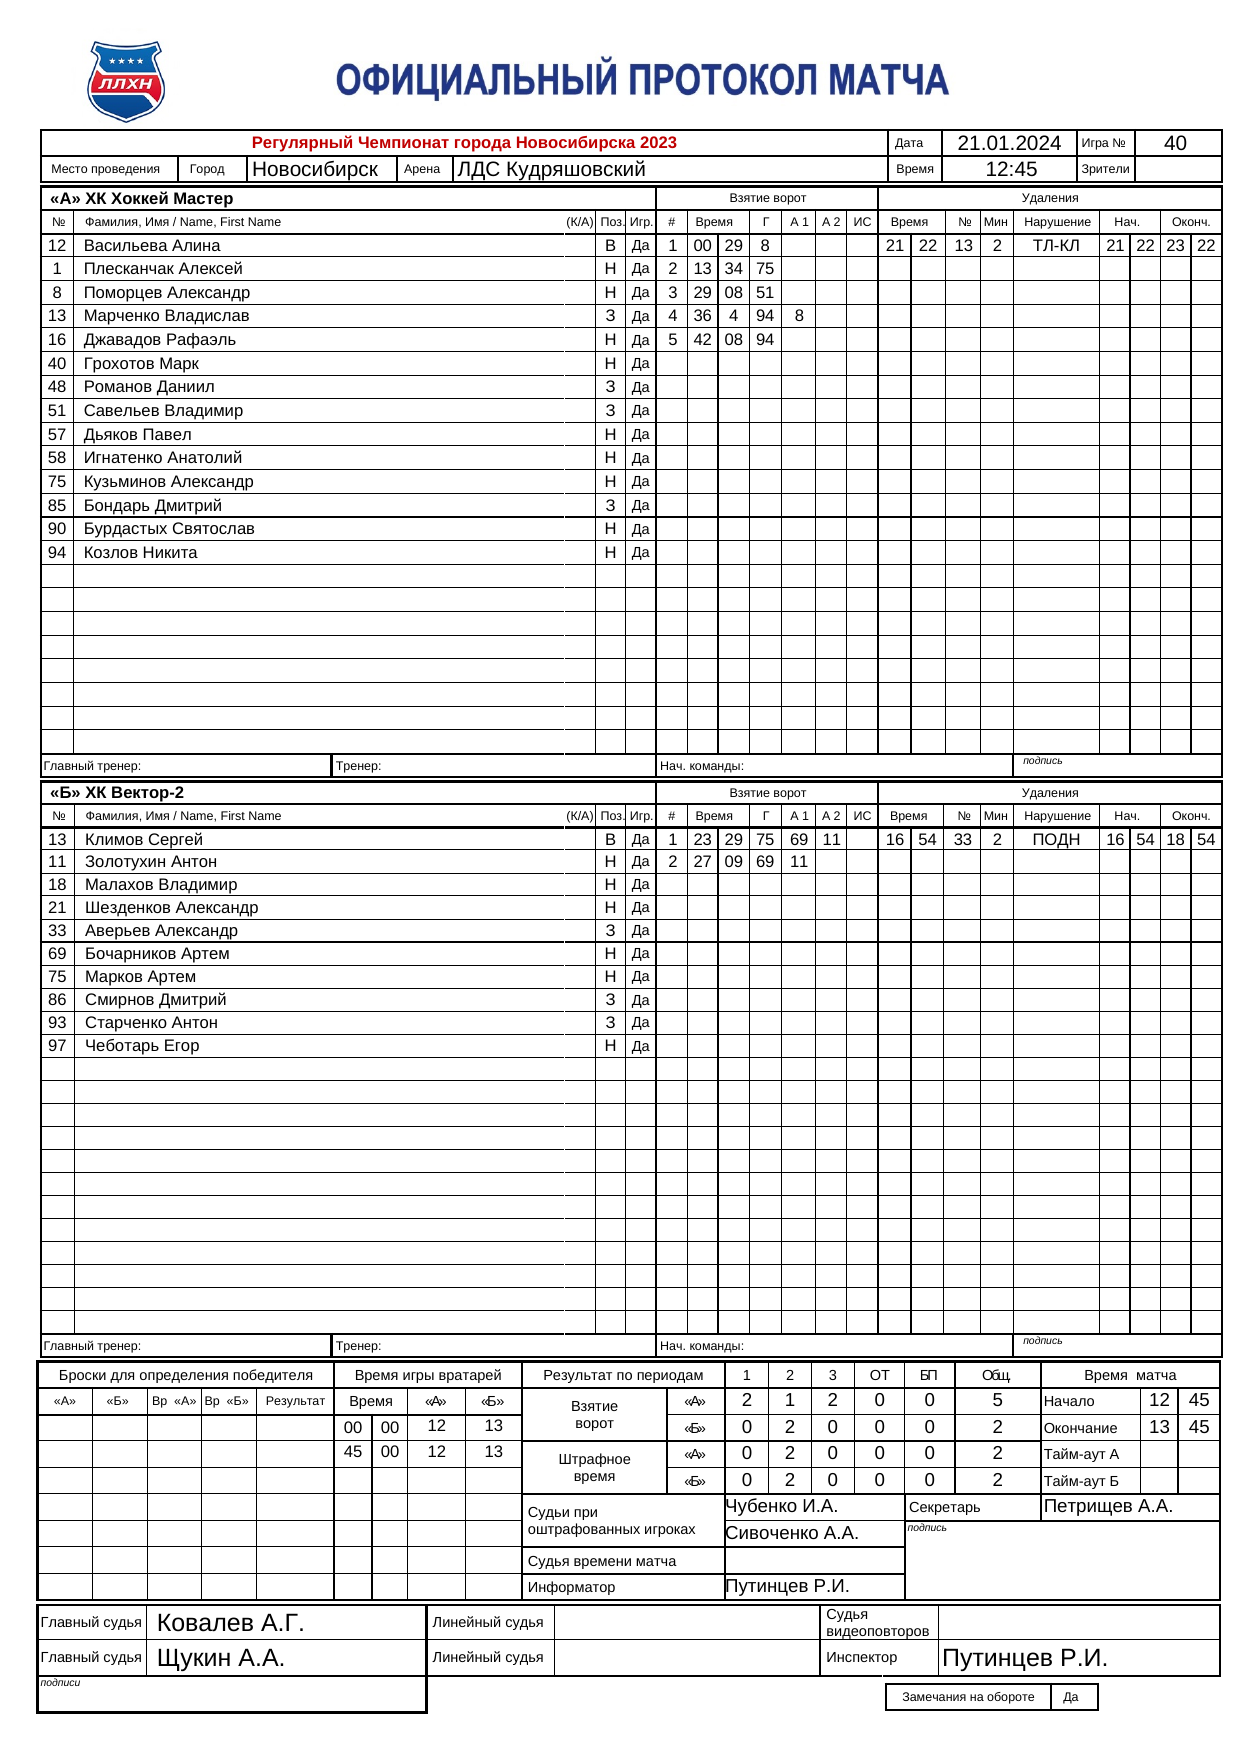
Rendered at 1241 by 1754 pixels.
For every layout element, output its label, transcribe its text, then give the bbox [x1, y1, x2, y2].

table_cell [816, 257, 846, 280]
table_cell Нач. команды: [657, 755, 1012, 776]
table_cell [816, 376, 846, 398]
table_cell [1131, 1173, 1160, 1195]
table_cell 29 [688, 281, 717, 303]
table_cell [816, 850, 846, 872]
table_cell [879, 659, 910, 682]
table_cell [847, 683, 877, 706]
table_cell 1 [769, 1389, 811, 1413]
table_cell [719, 1150, 749, 1172]
table_cell [879, 1242, 910, 1264]
table_cell [719, 612, 749, 634]
table_cell [148, 1416, 201, 1440]
table_header БП [905, 1363, 954, 1387]
table_cell [981, 850, 1013, 872]
table_cell [565, 659, 595, 682]
table_cell [816, 423, 846, 445]
table_cell [719, 943, 749, 964]
table_cell [688, 541, 717, 564]
table_cell [42, 1219, 74, 1241]
table_cell [816, 470, 846, 493]
table_cell [565, 966, 595, 987]
table_cell Окончание [1042, 1415, 1140, 1440]
table_cell [1161, 1081, 1190, 1103]
table_cell [879, 257, 910, 280]
table_cell Да [626, 305, 655, 327]
table_cell 45 [335, 1441, 371, 1467]
table_cell [93, 1547, 147, 1573]
table_cell [1179, 1441, 1219, 1467]
table_cell [782, 874, 815, 895]
table_cell [946, 683, 980, 706]
table_cell [1131, 399, 1160, 422]
table_cell 08 [719, 328, 749, 351]
table_cell [1161, 920, 1190, 941]
table_cell [750, 1081, 781, 1103]
table_cell Н [596, 257, 625, 280]
table_cell [912, 1012, 943, 1033]
table_cell [1100, 1104, 1129, 1126]
table_cell [1192, 1150, 1221, 1172]
table_cell [657, 874, 687, 895]
table_cell [1131, 588, 1160, 611]
table_cell 2 [956, 1442, 1040, 1467]
table_cell 00 [373, 1416, 407, 1440]
table_cell [782, 1311, 815, 1333]
table_cell [981, 920, 1013, 941]
table_cell Да [626, 920, 655, 941]
table_cell [847, 920, 877, 941]
table_cell Старченко Антон [75, 1012, 564, 1033]
table_cell 45 [1179, 1415, 1219, 1440]
table_cell «А» [668, 1389, 724, 1413]
table_cell [626, 1288, 655, 1310]
table_cell 69 [42, 943, 74, 964]
table_cell 16 [879, 829, 910, 849]
table_cell [596, 1219, 625, 1241]
table_cell [688, 1058, 717, 1079]
table_header Дата [889, 131, 941, 155]
table_cell [657, 423, 687, 445]
table_cell [657, 1219, 687, 1241]
table_cell [626, 1081, 655, 1103]
table_cell [719, 423, 749, 445]
table_cell [1161, 541, 1190, 564]
table_cell [466, 1547, 521, 1573]
table_cell 40 [42, 352, 73, 374]
table_cell [1161, 1196, 1190, 1218]
table_cell 34 [719, 257, 749, 280]
table_cell Г [750, 211, 781, 233]
table_cell [596, 1058, 625, 1079]
table_cell Поз. [596, 211, 625, 233]
table_cell [847, 1104, 877, 1126]
table_cell [39, 1574, 92, 1599]
table_cell 09 [719, 850, 749, 872]
table_cell [1161, 636, 1190, 658]
table_cell [946, 659, 980, 682]
table_cell 0 [855, 1389, 904, 1413]
table_cell [93, 1441, 147, 1467]
table_cell [816, 612, 846, 634]
table_cell [1100, 399, 1129, 422]
table_cell [626, 1104, 655, 1126]
table_cell [981, 1173, 1013, 1195]
table_cell [657, 1012, 687, 1033]
table_cell З [596, 399, 625, 422]
table_cell [1100, 1081, 1129, 1103]
table_cell [1192, 1012, 1221, 1033]
table_cell З [596, 1012, 625, 1033]
table_cell [912, 896, 943, 918]
table_cell [1014, 1288, 1099, 1310]
table_cell [1100, 920, 1129, 941]
table_cell [847, 257, 877, 280]
table_cell [74, 730, 564, 753]
table_cell [847, 1219, 877, 1241]
table_cell [944, 874, 980, 895]
table_cell [1100, 328, 1129, 351]
table_cell [596, 1127, 625, 1149]
table_cell № [946, 211, 980, 233]
table_cell 13 [42, 829, 74, 849]
table_cell [1161, 659, 1190, 682]
table_cell [981, 1058, 1013, 1079]
table_cell [816, 328, 846, 351]
table_cell 22 [1131, 235, 1160, 256]
table_cell [1192, 1219, 1221, 1241]
table_cell 2 [769, 1415, 811, 1440]
table_cell Тренер: [333, 1335, 655, 1356]
table_cell [42, 1265, 74, 1287]
table_cell (К/А) [565, 211, 595, 233]
table_cell [946, 518, 980, 540]
table_cell [912, 707, 945, 729]
table_cell Информатор [523, 1575, 724, 1599]
table_cell 51 [750, 281, 781, 303]
table_cell [981, 588, 1013, 611]
table_cell [946, 281, 980, 303]
table_cell [847, 659, 877, 682]
table_cell Да [626, 281, 655, 303]
table_cell [565, 446, 595, 469]
table_cell [750, 707, 781, 729]
table_cell [688, 1265, 717, 1287]
table_cell «А» [668, 1442, 724, 1467]
table_cell [816, 659, 846, 682]
table_cell [565, 612, 595, 634]
table_cell [912, 850, 943, 872]
table_cell [1192, 1081, 1221, 1103]
table_cell [1161, 1311, 1190, 1333]
table_cell [1192, 850, 1221, 872]
table_cell [912, 423, 945, 445]
table_cell [1161, 305, 1190, 327]
table_cell [750, 565, 781, 587]
table_cell [93, 1574, 147, 1599]
table_cell [847, 1012, 877, 1033]
table_cell [39, 1547, 92, 1573]
table_cell ИС [847, 805, 877, 826]
table_cell [946, 423, 980, 445]
table_cell [879, 1219, 910, 1241]
table_cell [1131, 565, 1160, 587]
table_cell [1161, 423, 1190, 445]
table_cell [847, 829, 877, 849]
table_cell [565, 1219, 595, 1241]
table_cell [565, 376, 595, 398]
table_cell [1192, 966, 1221, 987]
table_cell [719, 1081, 749, 1103]
table_cell [1014, 1150, 1099, 1172]
table_cell Шезденков Александр [75, 896, 564, 918]
table_cell [912, 966, 943, 987]
table_cell [75, 1058, 564, 1079]
table_cell [39, 1416, 92, 1440]
table_cell [565, 328, 595, 351]
table_cell [1192, 1035, 1221, 1057]
table_cell [1192, 612, 1221, 634]
table_cell [847, 328, 877, 351]
table_cell [1131, 920, 1160, 941]
table_cell [1131, 850, 1160, 872]
table_cell 13 [466, 1416, 521, 1440]
table_cell [782, 470, 815, 493]
table_cell [688, 707, 717, 729]
table_cell [879, 541, 910, 564]
table_cell [879, 636, 910, 658]
table_cell [42, 588, 73, 611]
table_cell [688, 1242, 717, 1264]
table_cell [1100, 352, 1129, 374]
table_cell [626, 1058, 655, 1079]
table_cell [565, 943, 595, 964]
table_cell Н [596, 518, 625, 540]
table_cell Главный тренер: [42, 755, 330, 776]
table_cell [879, 1081, 910, 1103]
table_cell [946, 257, 980, 280]
table_cell [1161, 1265, 1190, 1287]
table_cell [879, 1127, 910, 1149]
table_cell [1014, 1242, 1099, 1264]
table_cell # [657, 805, 687, 826]
table_cell [1192, 305, 1221, 327]
table_cell Время [879, 211, 945, 233]
table_cell [912, 1035, 943, 1057]
table_cell [1192, 1127, 1221, 1149]
table_cell 0 [905, 1442, 954, 1467]
table_cell [944, 1081, 980, 1103]
table_cell 3 [657, 281, 687, 303]
table_cell 2 [981, 235, 1013, 256]
table_cell [1192, 874, 1221, 895]
table_cell 85 [42, 494, 73, 516]
table_cell [202, 1468, 256, 1493]
table_cell [688, 565, 717, 587]
table_cell [782, 1219, 815, 1241]
table_cell [750, 874, 781, 895]
table_cell [981, 1242, 1013, 1264]
table_cell А 1 [782, 805, 815, 826]
table_cell [565, 896, 595, 918]
table_cell Да [626, 257, 655, 280]
table_cell [782, 966, 815, 987]
table_cell [657, 659, 687, 682]
table_cell [912, 352, 945, 374]
table_cell [1131, 1265, 1160, 1287]
table_cell [981, 1311, 1013, 1333]
table_cell 1 [657, 829, 687, 849]
table_cell [657, 1288, 687, 1310]
table_cell [373, 1521, 407, 1546]
table_cell [816, 399, 846, 422]
table_cell [782, 683, 815, 706]
table_cell [1100, 1035, 1129, 1057]
table_cell [719, 588, 749, 611]
table_cell А 2 [816, 211, 846, 233]
table_cell [879, 966, 910, 987]
table_cell [847, 565, 877, 587]
table_cell [688, 588, 717, 611]
table_cell [946, 376, 980, 398]
table_cell [1131, 328, 1160, 351]
table_cell [750, 1127, 781, 1149]
table_cell «Б» [668, 1468, 724, 1493]
table_cell 13 [688, 257, 717, 280]
table_cell Судьи при оштрафованных игроках [523, 1495, 724, 1546]
table_cell [816, 683, 846, 706]
table_cell [1131, 541, 1160, 564]
table_cell [1131, 1035, 1160, 1057]
table_cell [466, 1574, 521, 1599]
table_cell [596, 683, 625, 706]
table_cell [750, 399, 781, 422]
table_cell [596, 1173, 625, 1195]
table_cell [1161, 352, 1190, 374]
table_cell [879, 281, 910, 303]
table_cell [626, 1242, 655, 1264]
table_cell [816, 636, 846, 658]
table_cell [981, 1288, 1013, 1310]
table_cell [565, 352, 595, 374]
table_cell [1131, 636, 1160, 658]
table_cell [688, 636, 717, 658]
table_cell 4 [657, 305, 687, 327]
table_cell [912, 305, 945, 327]
table_cell [1014, 636, 1099, 658]
table_cell [879, 1035, 910, 1057]
table_cell [719, 707, 749, 729]
table_cell [565, 1127, 595, 1149]
table_cell [946, 707, 980, 729]
table_cell 08 [719, 281, 749, 303]
table_cell [626, 1173, 655, 1195]
table_cell Н [596, 541, 625, 564]
table_cell Савельев Владимир [74, 399, 564, 422]
table_cell # [657, 211, 687, 233]
table_cell [847, 541, 877, 564]
table_cell [847, 989, 877, 1011]
table_cell [1161, 1219, 1190, 1241]
table_cell Да [626, 943, 655, 964]
table_cell 75 [42, 470, 73, 493]
table_cell [847, 281, 877, 303]
table_cell А 2 [816, 805, 846, 826]
table_cell [1161, 328, 1190, 351]
table_cell 57 [42, 423, 73, 445]
table_cell [816, 305, 846, 327]
table_cell [782, 1012, 815, 1033]
table_cell Да [626, 494, 655, 516]
table_cell [879, 1150, 910, 1172]
table_cell [1131, 1288, 1160, 1310]
table_cell [257, 1468, 333, 1493]
table_cell Да [626, 1012, 655, 1033]
table_cell [879, 1012, 910, 1033]
table_cell [657, 966, 687, 987]
table_cell [750, 1104, 781, 1126]
table_cell [75, 1081, 564, 1103]
table_cell [74, 588, 564, 611]
table_cell [75, 1150, 564, 1172]
table_cell 21 [42, 896, 74, 918]
table_cell [912, 1173, 943, 1195]
table_cell [981, 636, 1013, 658]
table_cell Н [596, 896, 625, 918]
table_cell 75 [750, 829, 781, 849]
table_cell [1100, 423, 1129, 445]
table_cell Н [596, 1035, 625, 1057]
table_cell [847, 470, 877, 493]
table_cell [373, 1574, 407, 1599]
table_cell [1100, 446, 1129, 469]
table_header Взятие ворот [657, 783, 877, 803]
table_header 3 [812, 1363, 854, 1387]
table_cell [847, 966, 877, 987]
table_cell [1014, 1311, 1099, 1333]
table_cell [596, 1311, 625, 1333]
table_cell [1100, 1196, 1129, 1218]
table_cell [657, 896, 687, 918]
table_cell [782, 1150, 815, 1172]
table_cell Чубенко И.А. [726, 1495, 904, 1520]
table_cell [719, 1265, 749, 1287]
table_cell [912, 518, 945, 540]
table_cell [816, 1127, 846, 1149]
table_cell [42, 636, 73, 658]
table_cell [1161, 518, 1190, 540]
table_cell [75, 1311, 564, 1333]
table_cell [816, 1265, 846, 1287]
table_cell [944, 966, 980, 987]
table_cell [42, 683, 73, 706]
table_cell [1100, 470, 1129, 493]
table_cell [657, 1265, 687, 1287]
table_cell [981, 1265, 1013, 1287]
table_cell Бочарников Артем [75, 943, 564, 964]
table_cell 29 [719, 235, 749, 256]
table_cell [1100, 541, 1129, 564]
table_cell [879, 1173, 910, 1195]
table_cell [1131, 281, 1160, 303]
table_cell 0 [905, 1389, 954, 1413]
table_cell [335, 1521, 371, 1546]
table_cell Путинцев Р.И. [726, 1575, 904, 1599]
table_cell Джавадов Рафаэль [74, 328, 564, 351]
table_cell [626, 683, 655, 706]
table_cell [1192, 683, 1221, 706]
table_cell [1100, 896, 1129, 918]
table_cell [657, 376, 687, 398]
table_cell [565, 565, 595, 587]
table_cell [42, 1288, 74, 1310]
table_cell [816, 1104, 846, 1126]
table_cell Г [750, 805, 781, 826]
table_cell [596, 1104, 625, 1126]
table_cell [816, 541, 846, 564]
table_cell Щукин А.А. [147, 1640, 425, 1675]
table_cell 54 [912, 829, 943, 849]
table_cell [565, 1265, 595, 1287]
table_cell [1014, 920, 1099, 941]
table_cell [719, 541, 749, 564]
table_cell [565, 305, 595, 327]
table_cell [782, 235, 815, 256]
table_cell [847, 423, 877, 445]
table_cell [847, 235, 877, 256]
table_cell 86 [42, 989, 74, 1011]
table_cell [912, 874, 943, 895]
table_cell 22 [912, 235, 945, 256]
table_cell Чеботарь Егор [75, 1035, 564, 1057]
table_cell [782, 1127, 815, 1149]
table_cell Новосибирск [248, 157, 396, 181]
table_cell [1192, 1265, 1221, 1287]
table_cell [1014, 1219, 1099, 1241]
table_cell [1014, 494, 1099, 516]
table_cell [719, 376, 749, 398]
table_cell [816, 1173, 846, 1195]
table_cell [847, 1311, 877, 1333]
table_cell [657, 636, 687, 658]
table_cell [816, 1150, 846, 1172]
table_cell ЛДС Кудряшовский [454, 157, 887, 181]
table_cell [596, 730, 625, 753]
table_cell [565, 257, 595, 280]
table_cell [847, 612, 877, 634]
table_cell 11 [42, 850, 74, 872]
table_cell [1192, 518, 1221, 540]
table_cell [782, 494, 815, 516]
table_cell [816, 707, 846, 729]
table_cell Главный тренер: [42, 1335, 330, 1356]
table_cell [1161, 399, 1190, 422]
table_cell [847, 896, 877, 918]
table_cell Да [626, 376, 655, 398]
table_cell [688, 1150, 717, 1172]
table_cell [1192, 281, 1221, 303]
table_header Замечания на обороте [887, 1685, 1050, 1709]
table_cell [912, 659, 945, 682]
table_cell Секретарь [906, 1495, 1040, 1520]
table_cell [1014, 1104, 1099, 1126]
table_cell [944, 1173, 980, 1195]
table_header Результат по периодам [523, 1363, 724, 1387]
table_cell [946, 541, 980, 564]
table_cell Малахов Владимир [75, 874, 564, 895]
table_cell [1014, 1127, 1099, 1149]
table_cell [565, 494, 595, 516]
table_cell [626, 636, 655, 658]
table_cell [879, 850, 910, 872]
table_cell [1161, 1127, 1190, 1149]
table_cell [202, 1574, 256, 1599]
table_cell [1131, 943, 1160, 964]
table_cell [946, 636, 980, 658]
table_cell [688, 683, 717, 706]
table_cell [148, 1494, 201, 1520]
table_cell [944, 850, 980, 872]
table_cell Фамилия, Имя / Name, First Name [75, 805, 565, 826]
table_cell [1192, 1311, 1221, 1333]
table_cell [1100, 1242, 1129, 1264]
table_cell [565, 1012, 595, 1033]
table_cell [847, 850, 877, 872]
table_cell [879, 1104, 910, 1126]
table_cell [944, 989, 980, 1011]
table_cell [1014, 565, 1099, 587]
table_cell Нач. [1100, 211, 1160, 233]
table_cell [847, 446, 877, 469]
table_cell [750, 730, 781, 753]
table_cell [750, 494, 781, 516]
table_cell [847, 494, 877, 516]
table_cell [816, 1196, 846, 1218]
table_cell [816, 874, 846, 895]
table_cell [257, 1494, 333, 1520]
table_cell [1192, 494, 1221, 516]
table_cell Главный судья [39, 1640, 146, 1675]
table_cell [944, 1219, 980, 1241]
table_header Общ. [956, 1363, 1040, 1387]
table_cell [1100, 612, 1129, 634]
table_cell [750, 943, 781, 964]
table_header Удаления [879, 188, 1221, 209]
table_cell [596, 636, 625, 658]
table_cell [565, 920, 595, 941]
table_cell [847, 352, 877, 374]
table_cell Игр. [626, 805, 655, 826]
table_cell 2 [981, 829, 1013, 849]
table_cell [847, 874, 877, 895]
table_cell [1131, 707, 1160, 729]
table_cell [782, 896, 815, 918]
table_cell Н [596, 281, 625, 303]
table_cell [816, 1311, 846, 1333]
table_cell 12 [42, 235, 73, 256]
table_cell [1192, 446, 1221, 469]
table_cell [944, 1242, 980, 1264]
table_cell [596, 707, 625, 729]
table_cell [1161, 565, 1190, 587]
table_cell [719, 1012, 749, 1033]
table_cell [912, 1081, 943, 1103]
table_cell [782, 328, 815, 351]
table_cell [750, 659, 781, 682]
table_cell [1192, 1104, 1221, 1126]
table_cell [782, 446, 815, 469]
table_cell [657, 1311, 687, 1333]
table_cell [1131, 1196, 1160, 1218]
table_cell [912, 446, 945, 469]
table_cell [912, 1242, 943, 1264]
table_cell [912, 636, 945, 658]
table_cell [912, 281, 945, 303]
table_cell [782, 257, 815, 280]
table_cell [782, 376, 815, 398]
table_cell [688, 1288, 717, 1310]
table_cell 12 [408, 1416, 465, 1440]
table_cell [1192, 1288, 1221, 1310]
table_cell [1014, 1035, 1099, 1057]
table_cell [1100, 257, 1129, 280]
table_cell [879, 328, 910, 351]
table_cell [657, 1150, 687, 1172]
table_cell [750, 636, 781, 658]
table_cell ПОДН [1014, 829, 1099, 849]
table_cell 0 [905, 1468, 954, 1493]
table_cell 0 [812, 1442, 854, 1467]
table_cell [1131, 1081, 1160, 1103]
table_cell Да [626, 850, 655, 872]
table_header Время матча [1042, 1363, 1219, 1387]
table_cell [1161, 588, 1190, 611]
table_cell [688, 352, 717, 374]
table_cell [626, 565, 655, 587]
table_cell [912, 470, 945, 493]
table_cell [657, 1035, 687, 1057]
table_cell [1100, 494, 1129, 516]
table_cell [688, 399, 717, 422]
table_cell «А» [39, 1389, 92, 1413]
table_cell Марченко Владислав [74, 305, 564, 327]
table_cell 45 [1179, 1389, 1219, 1413]
table_cell [750, 518, 781, 540]
table_cell Судья времени матча [523, 1548, 724, 1573]
table_cell [202, 1416, 256, 1440]
table_cell [74, 683, 564, 706]
table_cell [466, 1494, 521, 1520]
table_header Игра № [1078, 131, 1134, 155]
table_cell [42, 1196, 74, 1218]
table_cell [879, 730, 910, 753]
table_cell [912, 1219, 943, 1241]
table_cell [782, 1104, 815, 1126]
table_cell [565, 874, 595, 895]
table_cell Поморцев Александр [74, 281, 564, 303]
table_cell [719, 896, 749, 918]
table_cell [816, 1219, 846, 1241]
table_cell [1161, 1242, 1190, 1264]
table_cell [847, 1173, 877, 1195]
table_cell [719, 730, 749, 753]
table_cell [782, 989, 815, 1011]
table_cell [879, 376, 910, 398]
table_cell [981, 896, 1013, 918]
table_cell [816, 943, 846, 964]
table_cell [1131, 1127, 1160, 1149]
table_cell [657, 470, 687, 493]
table_cell [1014, 518, 1099, 540]
table_cell «А» [408, 1389, 465, 1413]
table_cell [202, 1441, 256, 1467]
table_cell [1161, 376, 1190, 398]
table_cell [1131, 896, 1160, 918]
table_cell подписи [39, 1677, 425, 1711]
table_cell [1131, 257, 1160, 280]
table_cell [1192, 730, 1221, 753]
table_cell [981, 1150, 1013, 1172]
table_cell [816, 281, 846, 303]
table_cell [202, 1547, 256, 1573]
table_cell [879, 612, 910, 634]
table_cell Ковалев А.Г. [147, 1606, 425, 1639]
table_cell [750, 683, 781, 706]
table_cell [847, 376, 877, 398]
table_cell [1014, 281, 1099, 303]
table_cell [912, 1058, 943, 1079]
table_cell [912, 1104, 943, 1126]
table_cell [42, 1104, 74, 1126]
table_cell [782, 1058, 815, 1079]
table_cell [782, 588, 815, 611]
table_cell [75, 1127, 564, 1149]
table_cell [1100, 281, 1129, 303]
table_cell Аверьев Александр [75, 920, 564, 941]
table_cell [565, 588, 595, 611]
table_cell [944, 1196, 980, 1218]
table_cell [657, 446, 687, 469]
table_cell [1100, 518, 1129, 540]
table_cell [719, 352, 749, 374]
table_cell [1192, 659, 1221, 682]
table_cell [750, 920, 781, 941]
table_cell [657, 352, 687, 374]
table_cell [816, 920, 846, 941]
table_cell [42, 730, 73, 753]
table_cell [75, 1104, 564, 1126]
table_cell [1014, 659, 1099, 682]
table_cell [626, 1265, 655, 1287]
table_cell [816, 989, 846, 1011]
table_cell [1192, 565, 1221, 587]
table_cell [944, 896, 980, 918]
table_cell [373, 1468, 407, 1493]
table_cell [1192, 376, 1221, 398]
table_cell [816, 1012, 846, 1033]
table_cell [912, 1150, 943, 1172]
table_cell [1014, 1081, 1099, 1103]
table_cell [657, 541, 687, 564]
table_cell [750, 1242, 781, 1264]
table_cell подпись [1014, 755, 1221, 776]
table_cell [688, 943, 717, 964]
table_cell [912, 376, 945, 398]
table_cell 75 [750, 257, 781, 280]
table_cell [946, 352, 980, 374]
table_cell [257, 1416, 333, 1440]
table_cell [1161, 943, 1190, 964]
table_cell 18 [1161, 829, 1190, 849]
table_cell [626, 659, 655, 682]
table_cell [1100, 730, 1129, 753]
table_cell [981, 423, 1013, 445]
table_cell 8 [42, 281, 73, 303]
table_cell [1192, 541, 1221, 564]
table_cell Н [596, 943, 625, 964]
table_cell [1131, 446, 1160, 469]
table_cell [75, 1173, 564, 1195]
table_cell [1161, 494, 1190, 516]
table_cell Нарушение [1014, 211, 1099, 233]
table_cell [782, 518, 815, 540]
table_cell [565, 1288, 595, 1310]
table_cell Н [596, 850, 625, 872]
table_cell [335, 1494, 371, 1520]
table_cell [626, 1219, 655, 1241]
table_cell 0 [905, 1415, 954, 1440]
table_cell [596, 1196, 625, 1218]
table_cell [42, 1173, 74, 1195]
table_cell [688, 966, 717, 987]
table_cell Н [596, 328, 625, 351]
table_cell [1192, 1242, 1221, 1264]
table_cell [39, 1468, 92, 1493]
table_cell [1161, 850, 1190, 872]
table_cell 2 [769, 1468, 811, 1493]
table_cell [944, 1058, 980, 1079]
table_cell [946, 305, 980, 327]
table_cell [981, 399, 1013, 422]
table_cell 27 [688, 850, 717, 872]
table_cell [719, 494, 749, 516]
table_cell [719, 1104, 749, 1126]
table_cell [879, 1196, 910, 1218]
table_cell [1131, 1311, 1160, 1333]
table_cell Да [626, 423, 655, 445]
table_cell [39, 1441, 92, 1467]
table_cell 0 [812, 1415, 854, 1440]
table_cell Бондарь Дмитрий [74, 494, 564, 516]
table_cell 2 [657, 257, 687, 280]
table_cell Да [626, 874, 655, 895]
table_cell З [596, 376, 625, 398]
table_cell 23 [688, 829, 717, 849]
table_cell [1141, 1468, 1177, 1493]
table_cell [782, 399, 815, 422]
table_cell [847, 1081, 877, 1103]
table_cell [879, 494, 910, 516]
table_cell 5 [657, 328, 687, 351]
table_cell 13 [946, 235, 980, 256]
table_cell Да [626, 328, 655, 351]
table_cell «Б» [668, 1415, 724, 1440]
table_cell [719, 1127, 749, 1149]
table_cell [782, 707, 815, 729]
table_cell [946, 612, 980, 634]
table_cell [782, 352, 815, 374]
table_cell [1131, 989, 1160, 1011]
table_cell [1161, 730, 1190, 753]
table_cell Город [179, 157, 246, 181]
table_cell Да [626, 446, 655, 469]
table_cell 2 [956, 1415, 1040, 1440]
table_cell [596, 1081, 625, 1103]
table_cell [981, 943, 1013, 964]
table_cell [93, 1416, 147, 1440]
table_cell [1131, 659, 1160, 682]
table_cell [42, 707, 73, 729]
table_cell Н [596, 423, 625, 445]
table_cell [750, 1173, 781, 1195]
table_cell [847, 707, 877, 729]
table_cell [1131, 966, 1160, 987]
table_cell [626, 707, 655, 729]
table_cell [565, 281, 595, 303]
table_cell [719, 1219, 749, 1241]
table_cell [1131, 612, 1160, 634]
table_header ОТ [855, 1363, 904, 1387]
table_cell [148, 1547, 201, 1573]
table_cell [944, 1104, 980, 1126]
table_cell [1161, 966, 1190, 987]
table_cell [816, 494, 846, 516]
table_cell Нач. [1100, 805, 1160, 826]
table_cell [657, 943, 687, 964]
table_cell Инспектор [821, 1640, 938, 1675]
table_cell [626, 1150, 655, 1172]
table_header 1 [726, 1363, 768, 1387]
table_cell [981, 470, 1013, 493]
table_cell [981, 541, 1013, 564]
table_cell [816, 446, 846, 469]
table_cell [750, 1150, 781, 1172]
table_cell Время [879, 805, 943, 826]
table_cell Да [626, 541, 655, 564]
table_cell [719, 446, 749, 469]
table_cell [408, 1547, 465, 1573]
table_cell Да [626, 352, 655, 374]
table_cell [912, 1265, 943, 1287]
table_cell [1100, 966, 1129, 987]
table_cell [1192, 470, 1221, 493]
table_cell [688, 920, 717, 941]
table_cell [565, 1150, 595, 1172]
table_cell [847, 588, 877, 611]
table_cell [944, 1265, 980, 1287]
table_cell [688, 1104, 717, 1126]
table_cell Нарушение [1014, 805, 1099, 826]
table_cell Начало [1042, 1389, 1140, 1413]
table_cell Время [688, 805, 749, 826]
table_cell [1100, 588, 1129, 611]
table_cell [782, 281, 815, 303]
table_cell [657, 1127, 687, 1149]
table_cell [1014, 1012, 1099, 1033]
table_cell [74, 636, 564, 658]
table_cell [750, 1219, 781, 1241]
table_cell [1100, 1288, 1129, 1310]
table_cell [944, 920, 980, 941]
table_cell [39, 1521, 92, 1546]
table_cell [1161, 896, 1190, 918]
table_cell [719, 874, 749, 895]
table_cell [944, 943, 980, 964]
table_cell [74, 565, 564, 587]
table_cell 2 [769, 1442, 811, 1467]
table_cell [750, 966, 781, 987]
table_cell [1192, 257, 1221, 280]
table_cell [1161, 874, 1190, 895]
table_cell [596, 1150, 625, 1172]
table_cell [1014, 850, 1099, 872]
table_cell Смирнов Дмитрий [75, 989, 564, 1011]
table_cell [719, 518, 749, 540]
table_cell [981, 305, 1013, 327]
table_cell [847, 518, 877, 540]
table_cell [879, 1265, 910, 1287]
table_cell [847, 1058, 877, 1079]
table_cell [816, 352, 846, 374]
table_cell [782, 423, 815, 445]
table_cell Главный судья [39, 1606, 146, 1639]
table_cell [75, 1288, 564, 1310]
table_cell [408, 1521, 465, 1546]
table_cell З [596, 989, 625, 1011]
table_cell [657, 1196, 687, 1218]
table_cell [1192, 989, 1221, 1011]
table_cell [912, 494, 945, 516]
table_cell 21 [879, 235, 910, 256]
table_cell [466, 1521, 521, 1546]
table_cell [688, 612, 717, 634]
table_cell [912, 399, 945, 422]
table_cell [879, 399, 910, 422]
table_cell [981, 730, 1013, 753]
table_cell [42, 1127, 74, 1149]
table_cell [879, 1311, 910, 1333]
table_cell Марков Артем [75, 966, 564, 987]
table_cell [782, 659, 815, 682]
table_cell [688, 423, 717, 445]
table_cell Путинцев Р.И. [939, 1640, 1219, 1675]
table_cell [1100, 376, 1129, 398]
table_cell 0 [855, 1415, 904, 1440]
table_cell [74, 659, 564, 682]
table_cell [1100, 1311, 1129, 1333]
table_cell [782, 612, 815, 634]
table_cell (К/А) [565, 805, 595, 826]
table_cell [816, 966, 846, 987]
table_cell [1161, 470, 1190, 493]
table_cell [1192, 896, 1221, 918]
table_cell [879, 874, 910, 895]
table_cell [657, 683, 687, 706]
table_cell [373, 1547, 407, 1573]
table_cell [719, 1242, 749, 1264]
table_cell [847, 399, 877, 422]
table_cell [657, 1104, 687, 1126]
table_cell [93, 1494, 147, 1520]
table_cell [428, 1677, 882, 1711]
table_cell [1014, 257, 1099, 280]
table_cell [1014, 943, 1099, 964]
table_cell [75, 1219, 564, 1241]
table_cell 54 [1131, 829, 1160, 849]
table_cell [373, 1494, 407, 1520]
table_cell № [944, 805, 980, 826]
table_cell Дьяков Павел [74, 423, 564, 445]
table_cell [565, 518, 595, 540]
table_cell [719, 1196, 749, 1218]
table_cell [657, 565, 687, 587]
table_cell [912, 1127, 943, 1149]
table_header Взятие ворот [657, 188, 877, 209]
table_cell [657, 730, 687, 753]
table_cell [1100, 850, 1129, 872]
table_cell Золотухин Антон [75, 850, 564, 872]
table_cell [688, 1311, 717, 1333]
table_cell [42, 1242, 74, 1264]
table_cell Зрители [1078, 157, 1134, 181]
table_cell [596, 1288, 625, 1310]
table_cell [1192, 1058, 1221, 1079]
table_cell [719, 989, 749, 1011]
picture [5, 28, 1179, 129]
table_cell [879, 683, 910, 706]
table_cell [1014, 896, 1099, 918]
table_cell [750, 1196, 781, 1218]
table_cell [847, 730, 877, 753]
table_cell [257, 1547, 333, 1573]
table_cell [981, 1012, 1013, 1033]
table_cell [408, 1574, 465, 1599]
table_cell [1099, 1682, 1220, 1711]
table_cell [1100, 683, 1129, 706]
table_cell [883, 1677, 1220, 1681]
table_cell [1131, 376, 1160, 398]
table_cell [912, 1288, 943, 1310]
table_cell [202, 1494, 256, 1520]
table_cell [946, 730, 980, 753]
table_cell [565, 1173, 595, 1195]
table_cell [719, 399, 749, 422]
table_cell Бурдастых Святослав [74, 518, 564, 540]
table_cell [750, 1311, 781, 1333]
table_cell [1100, 659, 1129, 682]
table_cell 23 [1161, 235, 1190, 256]
table_cell [75, 1242, 564, 1264]
table_cell 0 [812, 1468, 854, 1493]
table_cell [148, 1521, 201, 1546]
table_cell [657, 518, 687, 540]
table_cell [39, 1494, 92, 1520]
table_cell [565, 730, 595, 753]
table_cell [257, 1521, 333, 1546]
table_cell [626, 1196, 655, 1218]
table_cell [719, 1311, 749, 1333]
table_cell [688, 1035, 717, 1057]
table_cell 94 [750, 305, 781, 327]
table_cell 90 [42, 518, 73, 540]
table_cell Да [626, 518, 655, 540]
table_cell [1014, 1058, 1099, 1079]
table_cell [1100, 1150, 1129, 1172]
table_cell [1014, 352, 1099, 374]
table_cell [847, 1242, 877, 1264]
table_cell [1192, 943, 1221, 964]
table_cell [981, 989, 1013, 1011]
table_cell [42, 1058, 74, 1079]
table_cell [782, 1081, 815, 1103]
table_cell [912, 683, 945, 706]
table_cell [847, 1196, 877, 1218]
table_cell [1131, 1219, 1160, 1241]
table_cell Тайм-аут Б [1042, 1468, 1140, 1493]
table_cell В [596, 829, 625, 849]
table_cell [42, 565, 73, 587]
table_cell [596, 659, 625, 682]
table_cell [879, 989, 910, 1011]
table_cell Да [626, 829, 655, 849]
table_cell [335, 1547, 371, 1573]
table_cell ИС [847, 211, 877, 233]
table_cell Место проведения [42, 157, 177, 181]
table_cell [981, 1196, 1013, 1218]
table_cell Н [596, 352, 625, 374]
table_cell [879, 423, 910, 445]
table_cell [565, 1311, 595, 1333]
table_cell 12:45 [943, 157, 1076, 181]
table_cell [1100, 707, 1129, 729]
table_cell [847, 1035, 877, 1057]
table_cell [816, 1035, 846, 1057]
table_cell [879, 305, 910, 327]
table_cell 0 [726, 1415, 768, 1440]
table_cell [1161, 1035, 1190, 1057]
table_cell [1100, 1219, 1129, 1241]
table_cell 33 [42, 920, 74, 941]
table_cell [816, 518, 846, 540]
table_cell [1100, 989, 1129, 1011]
table_cell [1014, 305, 1099, 327]
table_cell [657, 1173, 687, 1195]
table_cell [1131, 1104, 1160, 1126]
table_cell [816, 1081, 846, 1103]
table_cell 0 [855, 1468, 904, 1493]
table_cell [1161, 1173, 1190, 1195]
table_cell [750, 588, 781, 611]
table_cell 54 [1192, 829, 1221, 849]
table_cell 69 [782, 829, 815, 849]
table_cell [1014, 328, 1099, 351]
table_cell [816, 1058, 846, 1079]
table_cell [1131, 1150, 1160, 1172]
table_cell [981, 328, 1013, 351]
table_cell Романов Даниил [74, 376, 564, 398]
table_cell З [596, 920, 625, 941]
table_cell Оконч. [1161, 805, 1221, 826]
table_cell [42, 1311, 74, 1333]
table_cell [1192, 707, 1221, 729]
table_cell [944, 1127, 980, 1149]
table_cell [912, 328, 945, 351]
table_cell [981, 874, 1013, 895]
table_header Удаления [879, 783, 1221, 803]
table_cell [816, 1242, 846, 1264]
table_cell [981, 659, 1013, 682]
table_cell [912, 612, 945, 634]
table_cell [981, 494, 1013, 516]
table_cell [1014, 730, 1099, 753]
table_cell [719, 659, 749, 682]
table_cell [148, 1441, 201, 1467]
table_cell [1014, 989, 1099, 1011]
table_cell [912, 588, 945, 611]
table_cell Игнатенко Анатолий [74, 446, 564, 469]
table_cell [816, 565, 846, 587]
table_header «А» ХК Хоккей Мастер [42, 188, 655, 209]
table_cell [782, 1035, 815, 1057]
table_cell [1161, 612, 1190, 634]
table_header 21.01.2024 [943, 131, 1076, 155]
table_cell 8 [750, 235, 781, 256]
table_cell [1161, 281, 1190, 303]
table_cell [657, 588, 687, 611]
table_cell [1161, 989, 1190, 1011]
table_cell [750, 446, 781, 469]
table_cell [981, 565, 1013, 587]
table_cell [626, 1311, 655, 1333]
table_cell [688, 1012, 717, 1033]
table_cell [688, 1081, 717, 1103]
table_cell [1141, 1441, 1177, 1467]
table_cell [688, 1173, 717, 1195]
table_cell [1192, 399, 1221, 422]
table_cell [879, 707, 910, 729]
table_cell [596, 565, 625, 587]
table_cell [657, 707, 687, 729]
table_cell [944, 1012, 980, 1033]
table_cell [946, 565, 980, 587]
table_cell [719, 920, 749, 941]
table_header 2 [769, 1363, 811, 1387]
table_cell [565, 829, 595, 849]
table_cell [688, 470, 717, 493]
table_cell [93, 1521, 147, 1546]
table_cell [565, 683, 595, 706]
table_cell [847, 305, 877, 327]
table_cell 93 [42, 1012, 74, 1033]
table_cell Н [596, 470, 625, 493]
table_cell [726, 1548, 904, 1573]
table_cell [816, 1288, 846, 1310]
table_cell 75 [42, 966, 74, 987]
table_cell [657, 920, 687, 941]
table_cell 12 [408, 1441, 465, 1467]
table_cell [148, 1574, 201, 1599]
table_cell Тайм-аут А [1042, 1441, 1140, 1467]
table_cell [1014, 446, 1099, 469]
table_cell [782, 1173, 815, 1195]
table_cell [75, 1196, 564, 1218]
table_cell [782, 920, 815, 941]
table_cell [1161, 1012, 1190, 1033]
table_cell [688, 896, 717, 918]
table_cell [912, 257, 945, 280]
table_cell [981, 612, 1013, 634]
table_cell [847, 1127, 877, 1149]
table_cell [847, 1265, 877, 1287]
table_cell Да [626, 966, 655, 987]
table_cell [688, 989, 717, 1011]
table_cell [626, 588, 655, 611]
table_cell [912, 920, 943, 941]
table_cell [1014, 683, 1099, 706]
table_cell [750, 1265, 781, 1287]
table_cell [466, 1468, 521, 1493]
table_cell [939, 1606, 1219, 1639]
table_cell 5 [956, 1389, 1040, 1413]
table_cell Линейный судья [428, 1606, 554, 1639]
table_cell [148, 1468, 201, 1493]
table_cell 94 [42, 541, 73, 564]
table_cell [596, 1265, 625, 1287]
table_cell [42, 659, 73, 682]
table_cell [816, 588, 846, 611]
table_cell [657, 1081, 687, 1103]
table_cell Фамилия, Имя / Name, First Name [74, 211, 565, 233]
table_cell [879, 943, 910, 964]
table_cell [1161, 1104, 1190, 1126]
table_cell [719, 565, 749, 587]
table_cell [1161, 707, 1190, 729]
table_cell [202, 1521, 256, 1546]
table_cell [1014, 1173, 1099, 1195]
table_cell [946, 399, 980, 422]
table_cell [1192, 1173, 1221, 1195]
table_cell [847, 943, 877, 964]
table_cell Петрищев А.А. [1042, 1495, 1219, 1520]
table_cell [1192, 920, 1221, 941]
table_cell [719, 966, 749, 987]
table_cell [1014, 399, 1099, 422]
table_cell [408, 1468, 465, 1493]
table_cell [1136, 157, 1221, 181]
table_cell [946, 588, 980, 611]
table_cell 2 [726, 1389, 768, 1413]
table_cell [1100, 1173, 1129, 1195]
table_cell Плесканчак Алексей [74, 257, 564, 280]
table_cell [750, 541, 781, 564]
table_cell [981, 683, 1013, 706]
table_cell [879, 896, 910, 918]
table_cell Козлов Никита [74, 541, 564, 564]
table_cell З [596, 494, 625, 516]
table_cell [1014, 874, 1099, 895]
table_cell [565, 541, 595, 564]
table_cell [782, 1242, 815, 1264]
table_cell [782, 1265, 815, 1287]
table_cell [1131, 1012, 1160, 1033]
table_cell [626, 1127, 655, 1149]
table_cell [912, 989, 943, 1011]
table_cell [782, 565, 815, 587]
table_cell Да [626, 896, 655, 918]
table_cell Поз. [596, 805, 625, 826]
table_cell [847, 636, 877, 658]
table_cell [1014, 1196, 1099, 1218]
table_cell [42, 1150, 74, 1172]
table_cell [981, 376, 1013, 398]
table_cell [879, 470, 910, 493]
table_cell [1100, 1058, 1129, 1079]
table_cell [719, 1035, 749, 1057]
table_cell [719, 683, 749, 706]
table_cell [408, 1494, 465, 1520]
table_cell Да [626, 1035, 655, 1057]
table_cell [1100, 1265, 1129, 1287]
table_cell [782, 541, 815, 564]
table_cell [565, 989, 595, 1011]
table_cell [1161, 1058, 1190, 1079]
table_cell [946, 446, 980, 469]
table_cell [42, 1081, 74, 1103]
table_cell [1192, 588, 1221, 611]
table_cell [657, 1242, 687, 1264]
table_cell [912, 541, 945, 564]
table_cell [1014, 588, 1099, 611]
table_cell [879, 352, 910, 374]
table_cell [565, 1081, 595, 1103]
table_cell [688, 376, 717, 398]
table_cell Судья видеоповторов [821, 1606, 938, 1639]
table_cell [750, 1288, 781, 1310]
table_cell [688, 1196, 717, 1218]
table_cell [879, 588, 910, 611]
table_cell [816, 896, 846, 918]
table_cell [912, 943, 943, 964]
table_cell Игр. [626, 211, 655, 233]
table_cell № [42, 805, 74, 826]
table_cell [1131, 423, 1160, 445]
table_cell [981, 352, 1013, 374]
table_cell [688, 659, 717, 682]
table_cell [1100, 943, 1129, 964]
table_cell 94 [750, 328, 781, 351]
table_cell Н [596, 874, 625, 895]
table_cell [1131, 683, 1160, 706]
table_cell [1100, 305, 1129, 327]
table_cell [1014, 612, 1099, 634]
table_cell [626, 612, 655, 634]
table_cell Да [626, 399, 655, 422]
table_cell [719, 1173, 749, 1195]
table_cell [1161, 683, 1190, 706]
table_cell [912, 730, 945, 753]
table_cell [944, 1288, 980, 1310]
table_cell [879, 565, 910, 587]
table_cell Вр «Б» [202, 1389, 256, 1413]
table_cell [1192, 423, 1221, 445]
table_cell А 1 [782, 211, 815, 233]
table_cell Время [688, 211, 749, 233]
table_cell ТЛ-КЛ [1014, 235, 1099, 256]
table_cell [1192, 636, 1221, 658]
table_cell [565, 850, 595, 872]
table_cell [565, 399, 595, 422]
table_cell [944, 1150, 980, 1172]
table_cell [1131, 518, 1160, 540]
table_cell Сивоченко А.А. [726, 1521, 904, 1546]
table_cell [782, 636, 815, 658]
table_cell [879, 518, 910, 540]
table_cell Н [596, 446, 625, 469]
table_cell [750, 352, 781, 374]
table_cell [981, 966, 1013, 987]
table_cell [75, 1265, 564, 1287]
table_cell [879, 446, 910, 469]
table_cell [657, 494, 687, 516]
table_cell [1131, 305, 1160, 327]
table_cell [335, 1468, 371, 1493]
table_cell 33 [944, 829, 980, 849]
table_cell Грохотов Марк [74, 352, 564, 374]
table_cell № [42, 211, 73, 233]
table_cell 00 [335, 1416, 371, 1440]
table_cell [657, 1058, 687, 1079]
table_cell [719, 1288, 749, 1310]
table_cell Арена [398, 157, 452, 181]
table_cell [782, 1288, 815, 1310]
table_cell 1 [42, 257, 73, 280]
table_cell 18 [42, 874, 74, 895]
table_cell 22 [1192, 235, 1221, 256]
table_cell [782, 943, 815, 964]
table_cell [626, 730, 655, 753]
table_cell Взятие ворот [523, 1389, 666, 1440]
table_cell 16 [42, 328, 73, 351]
table_cell Мин [981, 211, 1013, 233]
table_cell [750, 1035, 781, 1057]
table_cell 13 [466, 1441, 521, 1467]
table_cell [1161, 257, 1190, 280]
table_cell [688, 1219, 717, 1241]
table_cell [816, 235, 846, 256]
table_cell 12 [1141, 1389, 1177, 1413]
table_cell 97 [42, 1035, 74, 1057]
table_header Регулярный Чемпионат города Новосибирска 2023 [42, 131, 887, 155]
table_cell Время [889, 157, 941, 181]
table_cell [1014, 376, 1099, 398]
table_cell [981, 257, 1013, 280]
table_cell [981, 1104, 1013, 1126]
table_cell 21 [1100, 235, 1129, 256]
table_cell [596, 1242, 625, 1264]
table_cell [688, 874, 717, 895]
table_cell [946, 494, 980, 516]
table_cell [565, 470, 595, 493]
table_cell [1192, 328, 1221, 351]
table_cell [750, 612, 781, 634]
table_cell [596, 612, 625, 634]
table_cell [1192, 352, 1221, 374]
table_cell [1131, 352, 1160, 374]
table_cell [847, 1288, 877, 1310]
table_cell [1100, 636, 1129, 658]
table_cell Линейный судья [428, 1640, 554, 1675]
table_cell Тренер: [333, 755, 655, 776]
table_cell 69 [750, 850, 781, 872]
table_cell Вр «А» [148, 1389, 201, 1413]
table_cell [565, 707, 595, 729]
table_cell [946, 470, 980, 493]
table_cell [1131, 874, 1160, 895]
table_cell [912, 1311, 943, 1333]
table_cell 2 [956, 1468, 1040, 1493]
table_cell 4 [719, 305, 749, 327]
table_cell 00 [688, 235, 717, 256]
table_cell [1131, 494, 1160, 516]
table_cell [750, 470, 781, 493]
table_cell [1100, 565, 1129, 587]
table_cell Штрафное время [523, 1442, 666, 1493]
table_cell [750, 423, 781, 445]
table_cell [1014, 470, 1099, 493]
table_cell [1100, 874, 1129, 895]
table_cell Мин [981, 805, 1013, 826]
table_cell [688, 730, 717, 753]
table_cell З [596, 305, 625, 327]
table_cell [596, 588, 625, 611]
table_cell Н [596, 966, 625, 987]
table_cell 1 [657, 235, 687, 256]
table_cell [565, 235, 595, 256]
table_cell «Б» [93, 1389, 147, 1413]
table_cell [42, 612, 73, 634]
table_cell [1131, 470, 1160, 493]
table_cell [750, 1012, 781, 1033]
table_cell [981, 1035, 1013, 1057]
table_cell 2 [657, 850, 687, 872]
table_cell [565, 423, 595, 445]
table_cell [1100, 1127, 1129, 1149]
table_cell [1100, 1012, 1129, 1033]
table_cell [981, 281, 1013, 303]
table_cell Результат [257, 1389, 333, 1413]
table_cell 29 [719, 829, 749, 849]
table_cell [944, 1035, 980, 1057]
table_cell [688, 1127, 717, 1149]
table_header Да [1052, 1685, 1097, 1709]
table_cell [981, 707, 1013, 729]
table_cell [782, 1196, 815, 1218]
table_cell [719, 470, 749, 493]
table_cell [750, 1058, 781, 1079]
table_cell [93, 1468, 147, 1493]
table_cell [1161, 1288, 1190, 1310]
table_cell [944, 1311, 980, 1333]
table_cell Да [626, 235, 655, 256]
table_header «Б» ХК Вектор-2 [42, 783, 655, 803]
table_cell [335, 1574, 371, 1599]
table_cell подпись [1014, 1335, 1221, 1356]
table_cell [74, 612, 564, 634]
table_header Броски для определения победителя [39, 1363, 333, 1387]
table_cell 42 [688, 328, 717, 351]
table_cell [257, 1441, 333, 1467]
table_cell Да [626, 989, 655, 1011]
table_cell Да [626, 470, 655, 493]
table_cell [1179, 1468, 1219, 1493]
table_cell «Б » [466, 1389, 521, 1413]
table_cell 13 [42, 305, 73, 327]
table_cell подпись [906, 1522, 1219, 1599]
table_cell [1014, 1265, 1099, 1287]
table_cell [981, 518, 1013, 540]
table_cell [912, 565, 945, 587]
table_cell Васильева Алина [74, 235, 564, 256]
table_cell [565, 1058, 595, 1079]
table_cell 48 [42, 376, 73, 398]
table_cell 16 [1100, 829, 1129, 849]
table_cell [1131, 730, 1160, 753]
table_cell [946, 328, 980, 351]
table_cell Время [335, 1389, 407, 1413]
table_cell [565, 636, 595, 658]
table_cell 11 [782, 850, 815, 872]
table_cell [688, 494, 717, 516]
table_cell [657, 612, 687, 634]
table_cell 36 [688, 305, 717, 327]
table_cell 00 [373, 1441, 407, 1467]
table_header Время игры вратарей [335, 1363, 521, 1387]
table_cell Оконч. [1161, 211, 1221, 233]
table_cell Климов Сергей [75, 829, 564, 849]
table_cell [1014, 423, 1099, 445]
table_cell [981, 1219, 1013, 1241]
table_cell [565, 1196, 595, 1218]
table_cell [565, 1104, 595, 1126]
table_cell [565, 1035, 595, 1057]
table_cell [1014, 541, 1099, 564]
table_cell [74, 707, 564, 729]
table_cell [1014, 966, 1099, 987]
table_cell [1161, 1150, 1190, 1172]
table_cell 51 [42, 399, 73, 422]
table_cell [719, 636, 749, 658]
table_cell 0 [855, 1442, 904, 1467]
table_cell Кузьминов Александр [74, 470, 564, 493]
table_cell 0 [726, 1442, 768, 1467]
table_cell [981, 1081, 1013, 1103]
table_cell [981, 446, 1013, 469]
table_cell [879, 1058, 910, 1079]
table_cell [657, 399, 687, 422]
table_cell [879, 1288, 910, 1310]
table_cell [1161, 446, 1190, 469]
table_cell 11 [816, 829, 846, 849]
table_cell [565, 1242, 595, 1264]
table_cell [750, 989, 781, 1011]
table_cell [1131, 1058, 1160, 1079]
table_cell В [596, 235, 625, 256]
table_cell 13 [1141, 1415, 1177, 1440]
table_cell [257, 1574, 333, 1599]
table_cell 8 [782, 305, 815, 327]
table_cell [555, 1606, 819, 1639]
table_cell [981, 1127, 1013, 1149]
table_cell 2 [812, 1389, 854, 1413]
table_cell [1014, 707, 1099, 729]
table_cell Нач. команды: [657, 1335, 1012, 1356]
table_cell [782, 730, 815, 753]
table_cell [750, 376, 781, 398]
table_header 40 [1136, 131, 1221, 155]
table_cell [750, 896, 781, 918]
table_cell 58 [42, 446, 73, 469]
table_cell [657, 989, 687, 1011]
table_cell [1192, 1196, 1221, 1218]
table_cell [555, 1640, 819, 1675]
table_cell [847, 1150, 877, 1172]
table_cell [688, 518, 717, 540]
table_cell [879, 920, 910, 941]
table_cell [1131, 1242, 1160, 1264]
table_cell [912, 1196, 943, 1218]
table_cell [816, 730, 846, 753]
table_cell [719, 1058, 749, 1079]
table_cell 0 [726, 1468, 768, 1493]
table_cell [688, 446, 717, 469]
